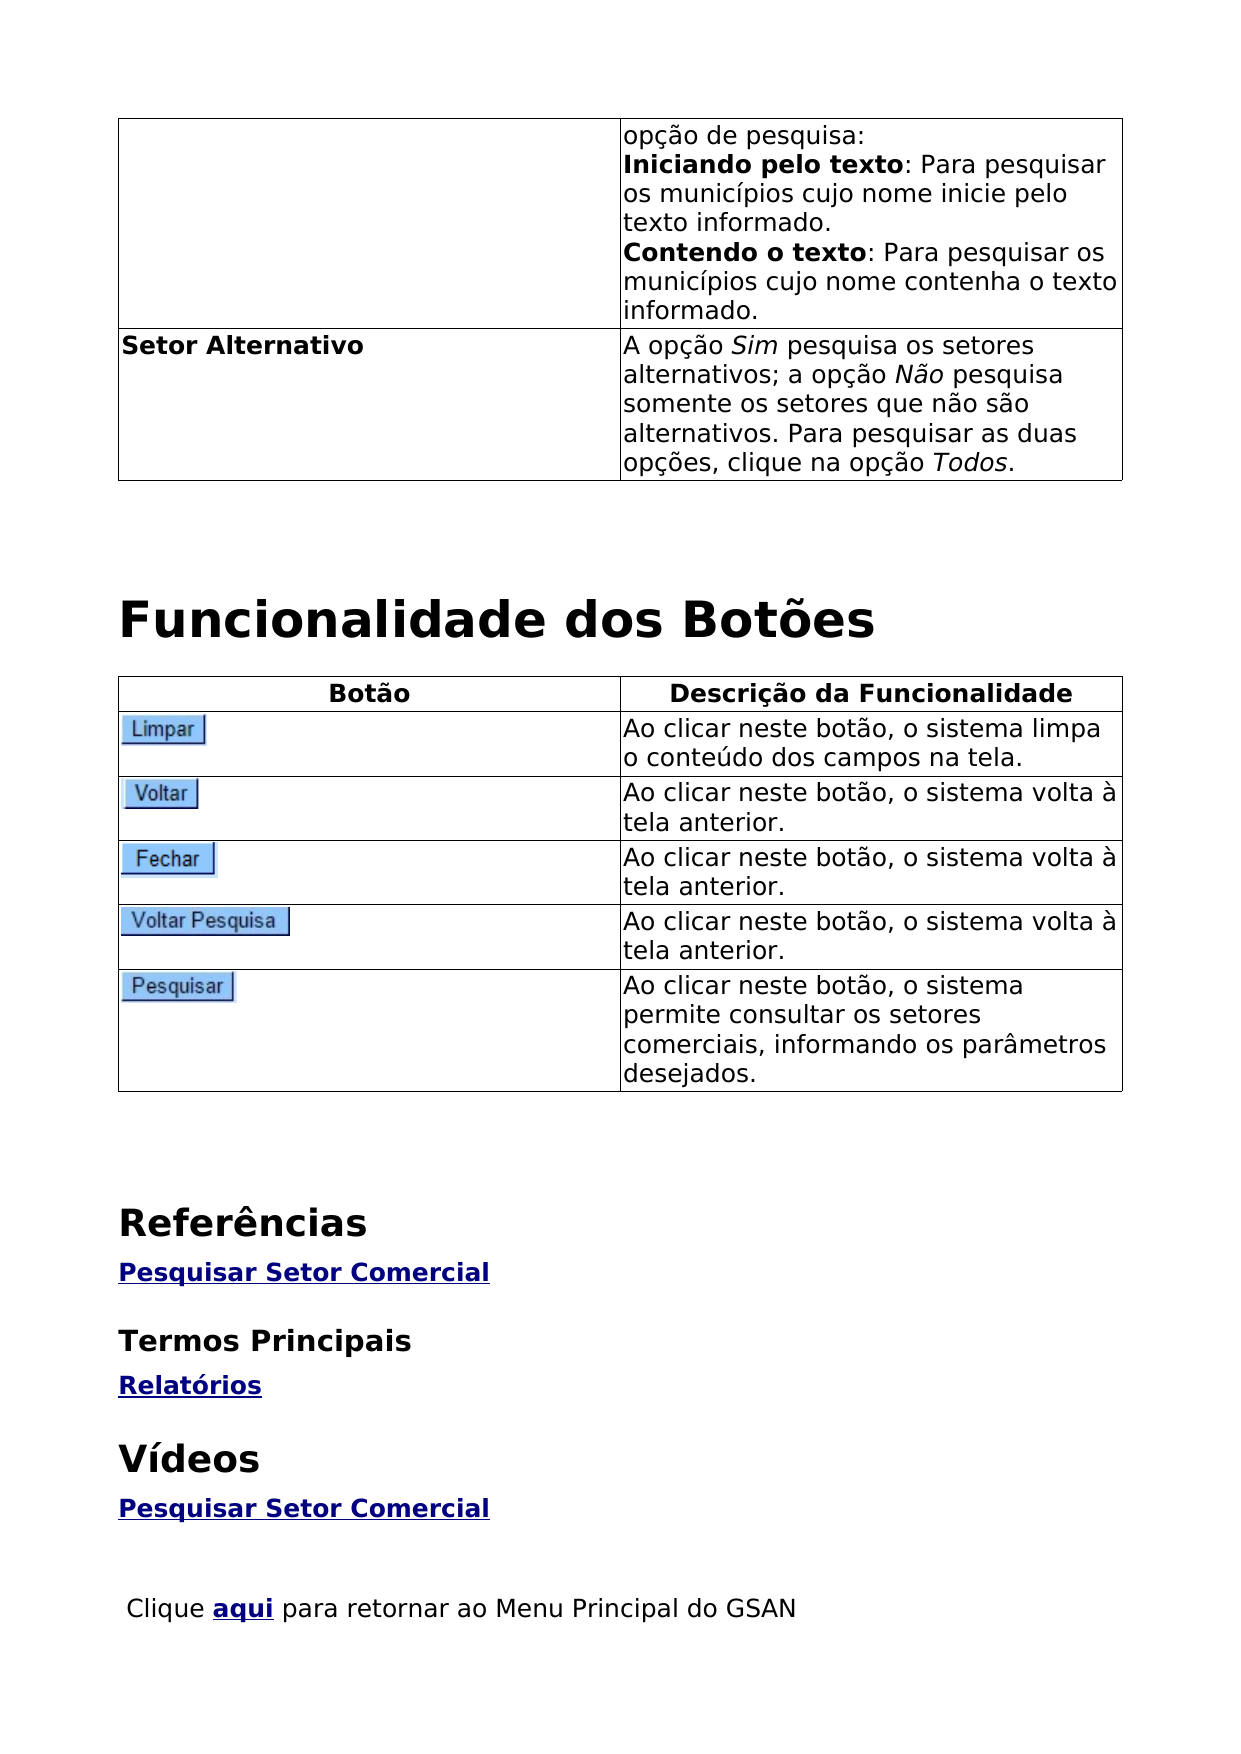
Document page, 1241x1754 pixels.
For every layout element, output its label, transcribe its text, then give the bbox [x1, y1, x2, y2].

subtitle Referências [118, 1202, 1122, 1245]
table_cell [119, 841, 620, 904]
table_header Descrição da Funcionalidade [621, 677, 1122, 711]
text Relatórios [118, 1371, 1122, 1400]
picture [121, 971, 237, 1003]
picture [121, 778, 200, 809]
table_header Botão [119, 677, 620, 711]
text Pesquisar Setor Comercial [118, 1494, 1122, 1523]
table_cell Ao clicar neste botão, o sistema volta à tela anterior. [621, 841, 1122, 904]
table_cell [119, 119, 620, 328]
table_cell A opção Sim pesquisa os setores alternativos; a opção Não pesquisa somente os setores que não são alternativos. Para pesquisar as duas opções, clique na opção Todos. [621, 329, 1122, 480]
subtitle Vídeos [118, 1438, 1122, 1481]
picture [121, 907, 290, 936]
picture [121, 714, 207, 746]
table_cell [119, 905, 620, 968]
subtitle Termos Principais [118, 1324, 1122, 1358]
text Clique aqui para retornar ao Menu Principal do GSAN [118, 1536, 1122, 1623]
table_cell [119, 777, 620, 840]
table_cell [119, 970, 620, 1091]
text Pesquisar Setor Comercial [118, 1258, 1122, 1287]
table_cell [119, 712, 620, 776]
table_cell Ao clicar neste botão, o sistema volta à tela anterior. [621, 777, 1122, 840]
picture [121, 842, 218, 878]
table_cell Ao clicar neste botão, o sistema permite consultar os setores comerciais, informando os parâmetros desejados. [621, 970, 1122, 1091]
subtitle Funcionalidade dos Botões [118, 591, 1122, 649]
table_cell opção de pesquisa: Iniciando pelo texto: Para pesquisar os municípios cujo nome inicie pelo texto informado. Contendo o texto: Para pesquisar os municípios cujo nome contenha o texto informado. [621, 119, 1122, 328]
table_cell Ao clicar neste botão, o sistema limpa o conteúdo dos campos na tela. [621, 712, 1122, 776]
table_cell Setor Alternativo [119, 329, 620, 480]
table_cell Ao clicar neste botão, o sistema volta à tela anterior. [621, 905, 1122, 968]
